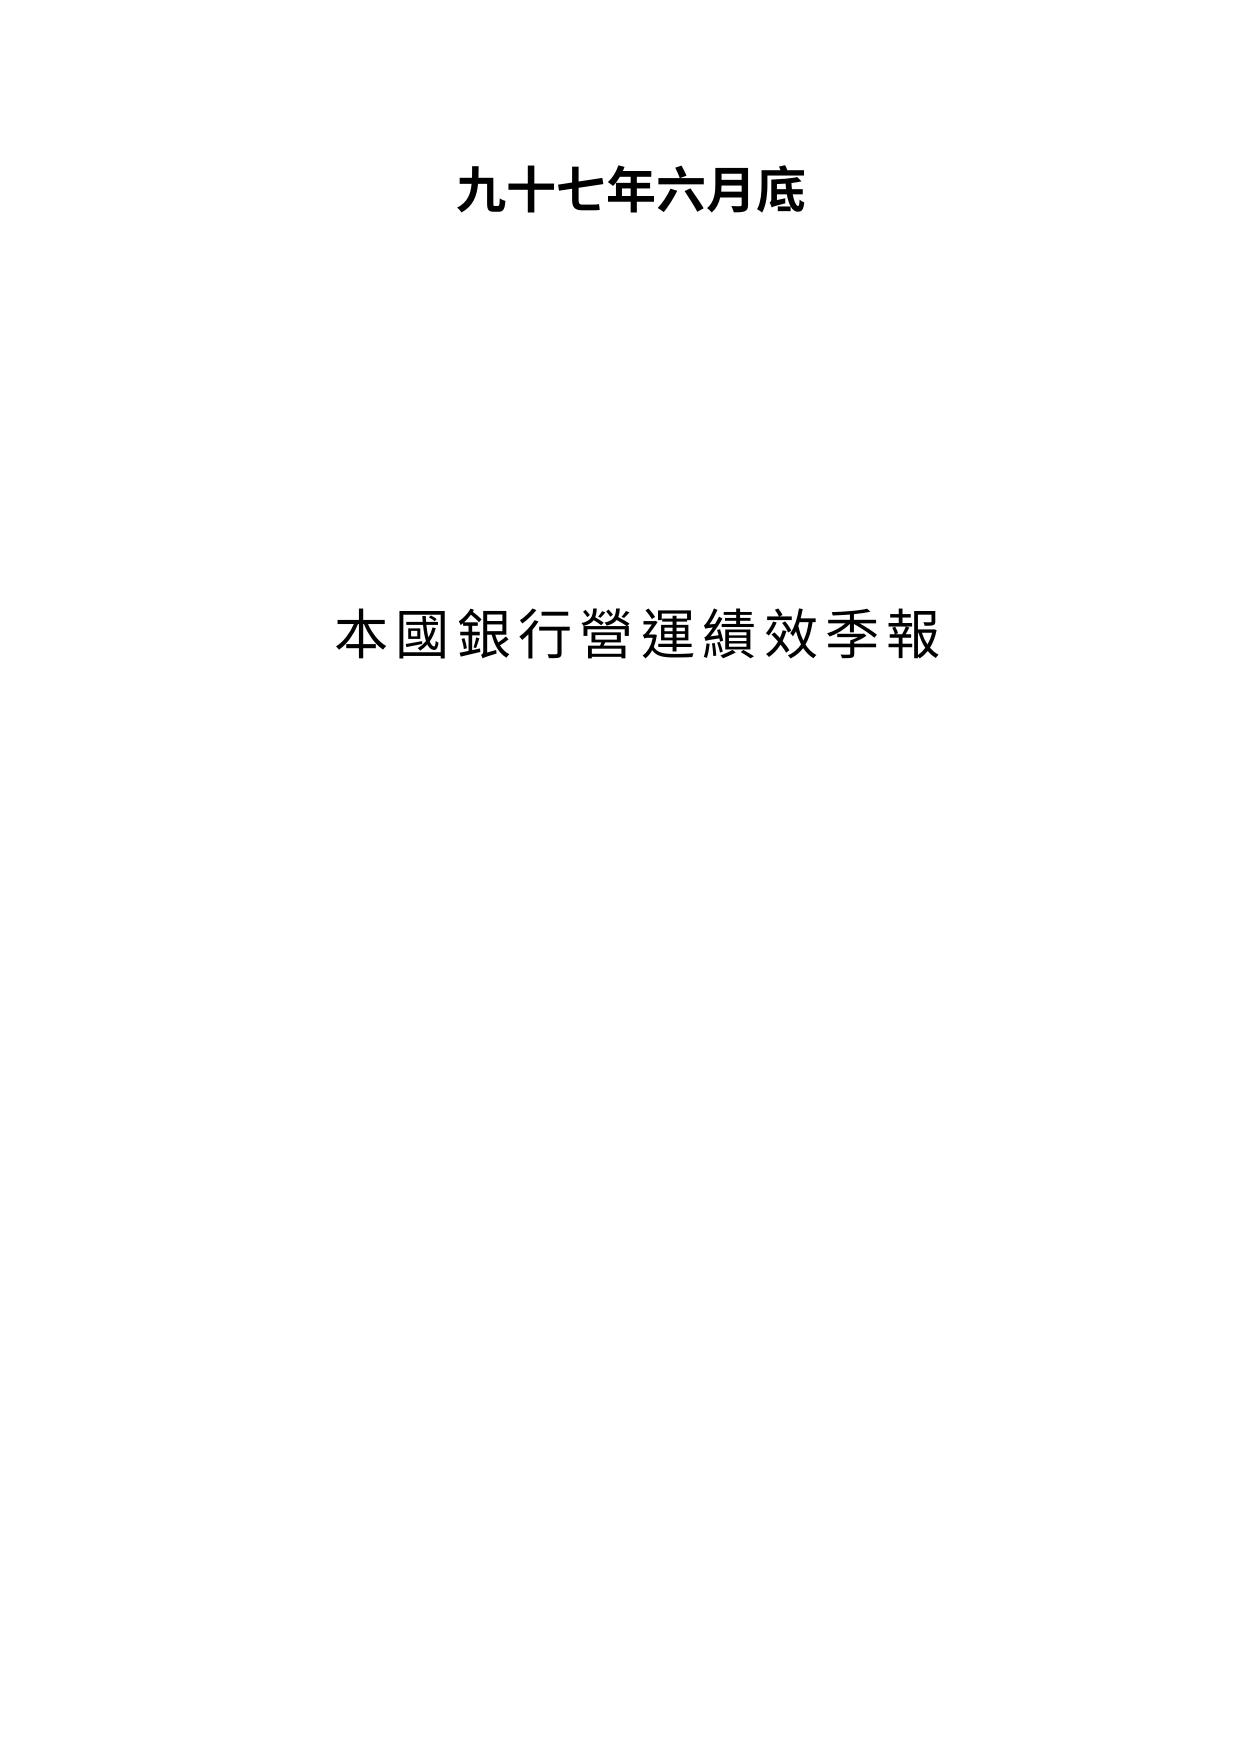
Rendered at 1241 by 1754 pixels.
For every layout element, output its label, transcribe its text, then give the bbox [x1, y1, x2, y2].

text 九十七年六月底 [225, 150, 1037, 222]
text 本國銀行營運績效季報 [237, 591, 1037, 670]
